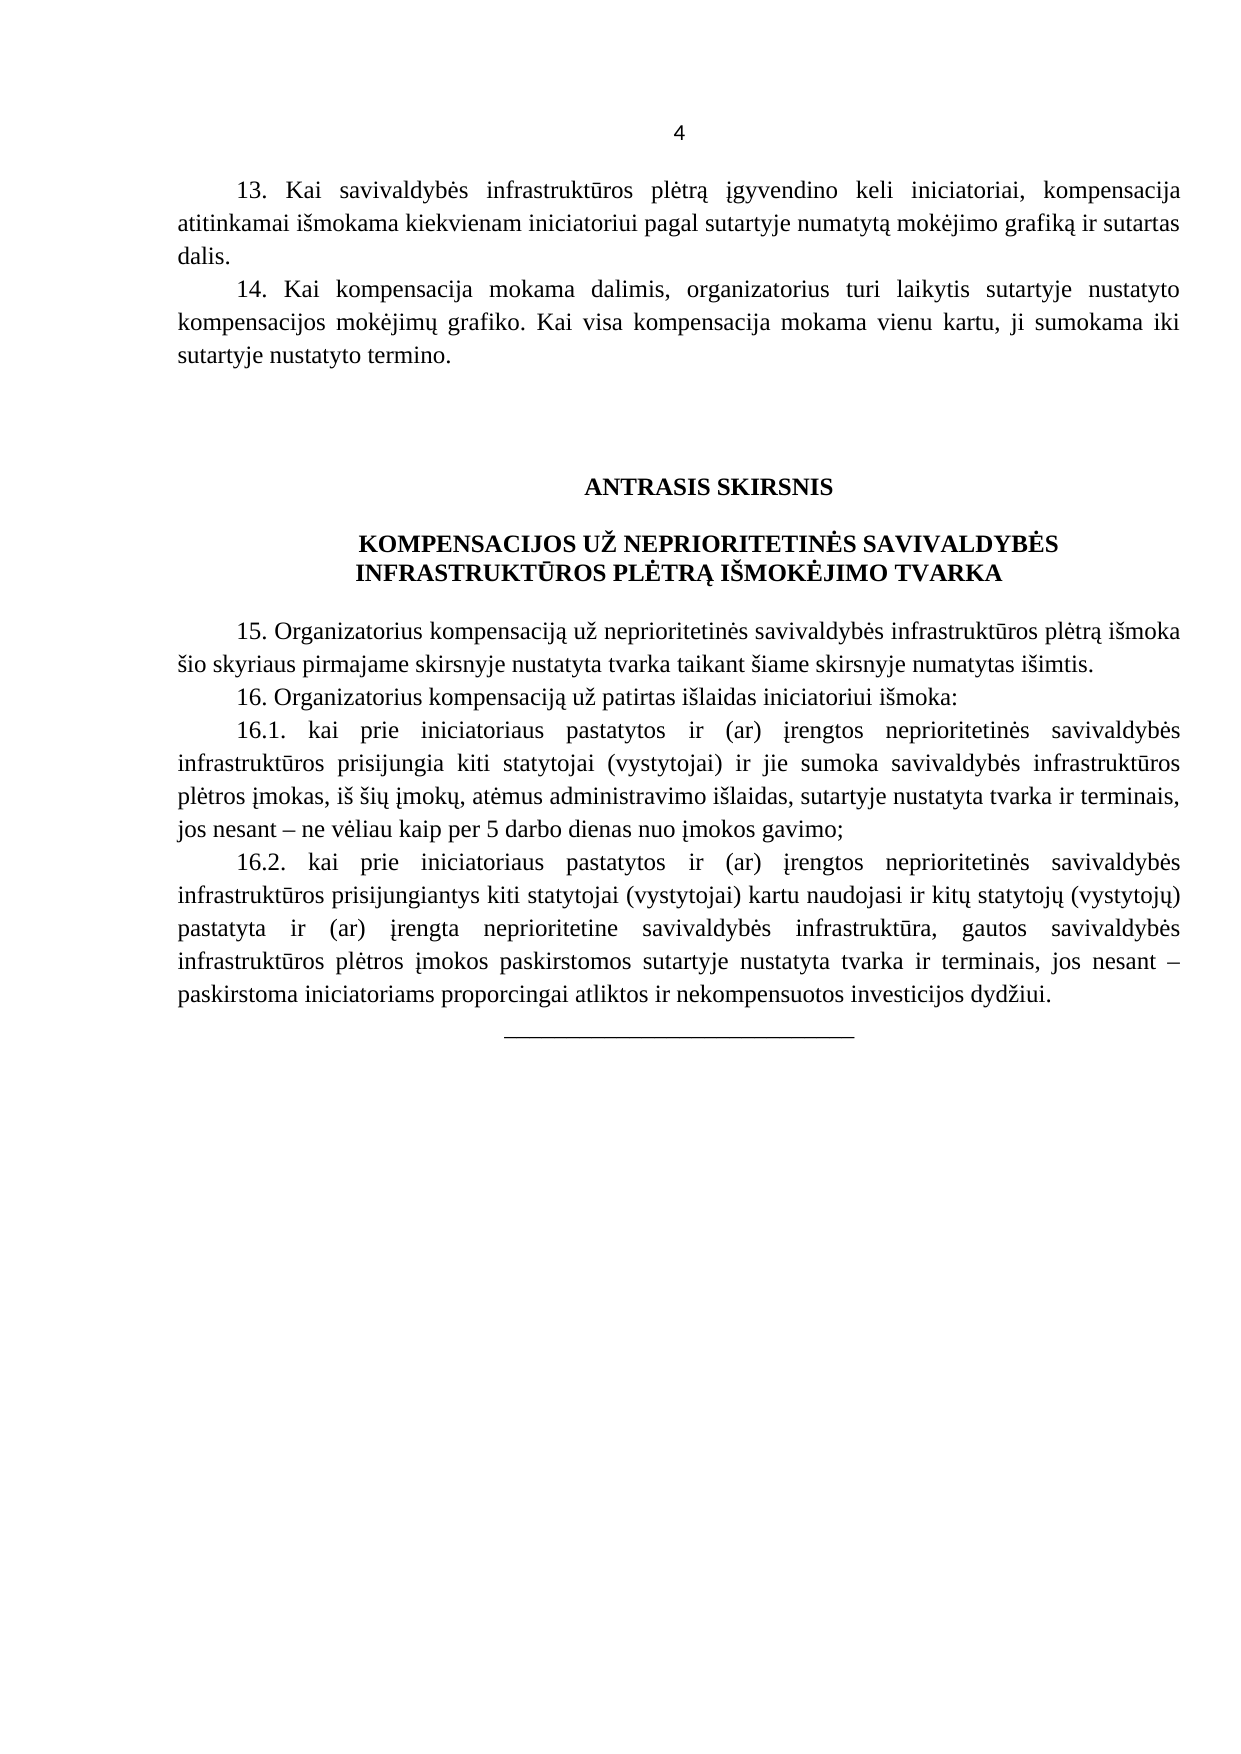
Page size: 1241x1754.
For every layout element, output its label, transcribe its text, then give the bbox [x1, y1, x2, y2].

text 16.1. kai prie iniciatoriaus pastatytos ir (ar) įrengtos neprioritetinės savivaldybės infrastruktūros prisijungia kiti statytojai (vystytojai) ir jie sumoka savivaldybės infrastruktūros plėtros įmokas, iš šių įmokų, atėmus administravimo išlaidas, sutartyje nustatyta tvarka ir terminais, jos nesant – ne vėliau kaip per 5 darbo dienas nuo įmokos gavimo; [177, 715, 1181, 843]
text 13. Kai savivaldybės infrastruktūros plėtrą įgyvendino keli iniciatoriai, kompensacija atitinkamai išmokama kiekvienam iniciatoriui pagal sutartyje numatytą mokėjimo grafiką ir sutartas dalis. [177, 175, 1181, 270]
text 16. Organizatorius kompensaciją už patirtas išlaidas iniciatoriui išmoka: [177, 682, 1181, 711]
text ANTRASIS SKIRSNIS [177, 472, 1181, 501]
text KOMPENSACIJOS UŽ NEPRIORITETINĖS SAVIVALDYBĖS INFRASTRUKTŪROS PLĖTRĄ IŠMOKĖJIMO TVARKA [177, 529, 1181, 587]
text 14. Kai kompensacija mokama dalimis, organizatorius turi laikytis sutartyje nustatyto kompensacijos mokėjimų grafiko. Kai visa kompensacija mokama vienu kartu, ji sumokama iki sutartyje nustatyto termino. [177, 274, 1181, 369]
text 15. Organizatorius kompensaciją už neprioritetinės savivaldybės infrastruktūros plėtrą išmoka šio skyriaus pirmajame skirsnyje nustatyta tvarka taikant šiame skirsnyje numatytas išimtis. [177, 616, 1181, 678]
text 16.2. kai prie iniciatoriaus pastatytos ir (ar) įrengtos neprioritetinės savivaldybės infrastruktūros prisijungiantys kiti statytojai (vystytojai) kartu naudojasi ir kitų statytojų (vystytojų) pastatyta ir (ar) įrengta neprioritetine savivaldybės infrastruktūra, gautos savivaldybės infrastruktūros plėtros įmokos paskirstomos sutartyje nustatyta tvarka ir terminais, jos nesant – paskirstoma iniciatoriams proporcingai atliktos ir nekompensuotos investicijos dydžiui. [177, 847, 1181, 1008]
text ____________________________ [177, 1012, 1181, 1041]
